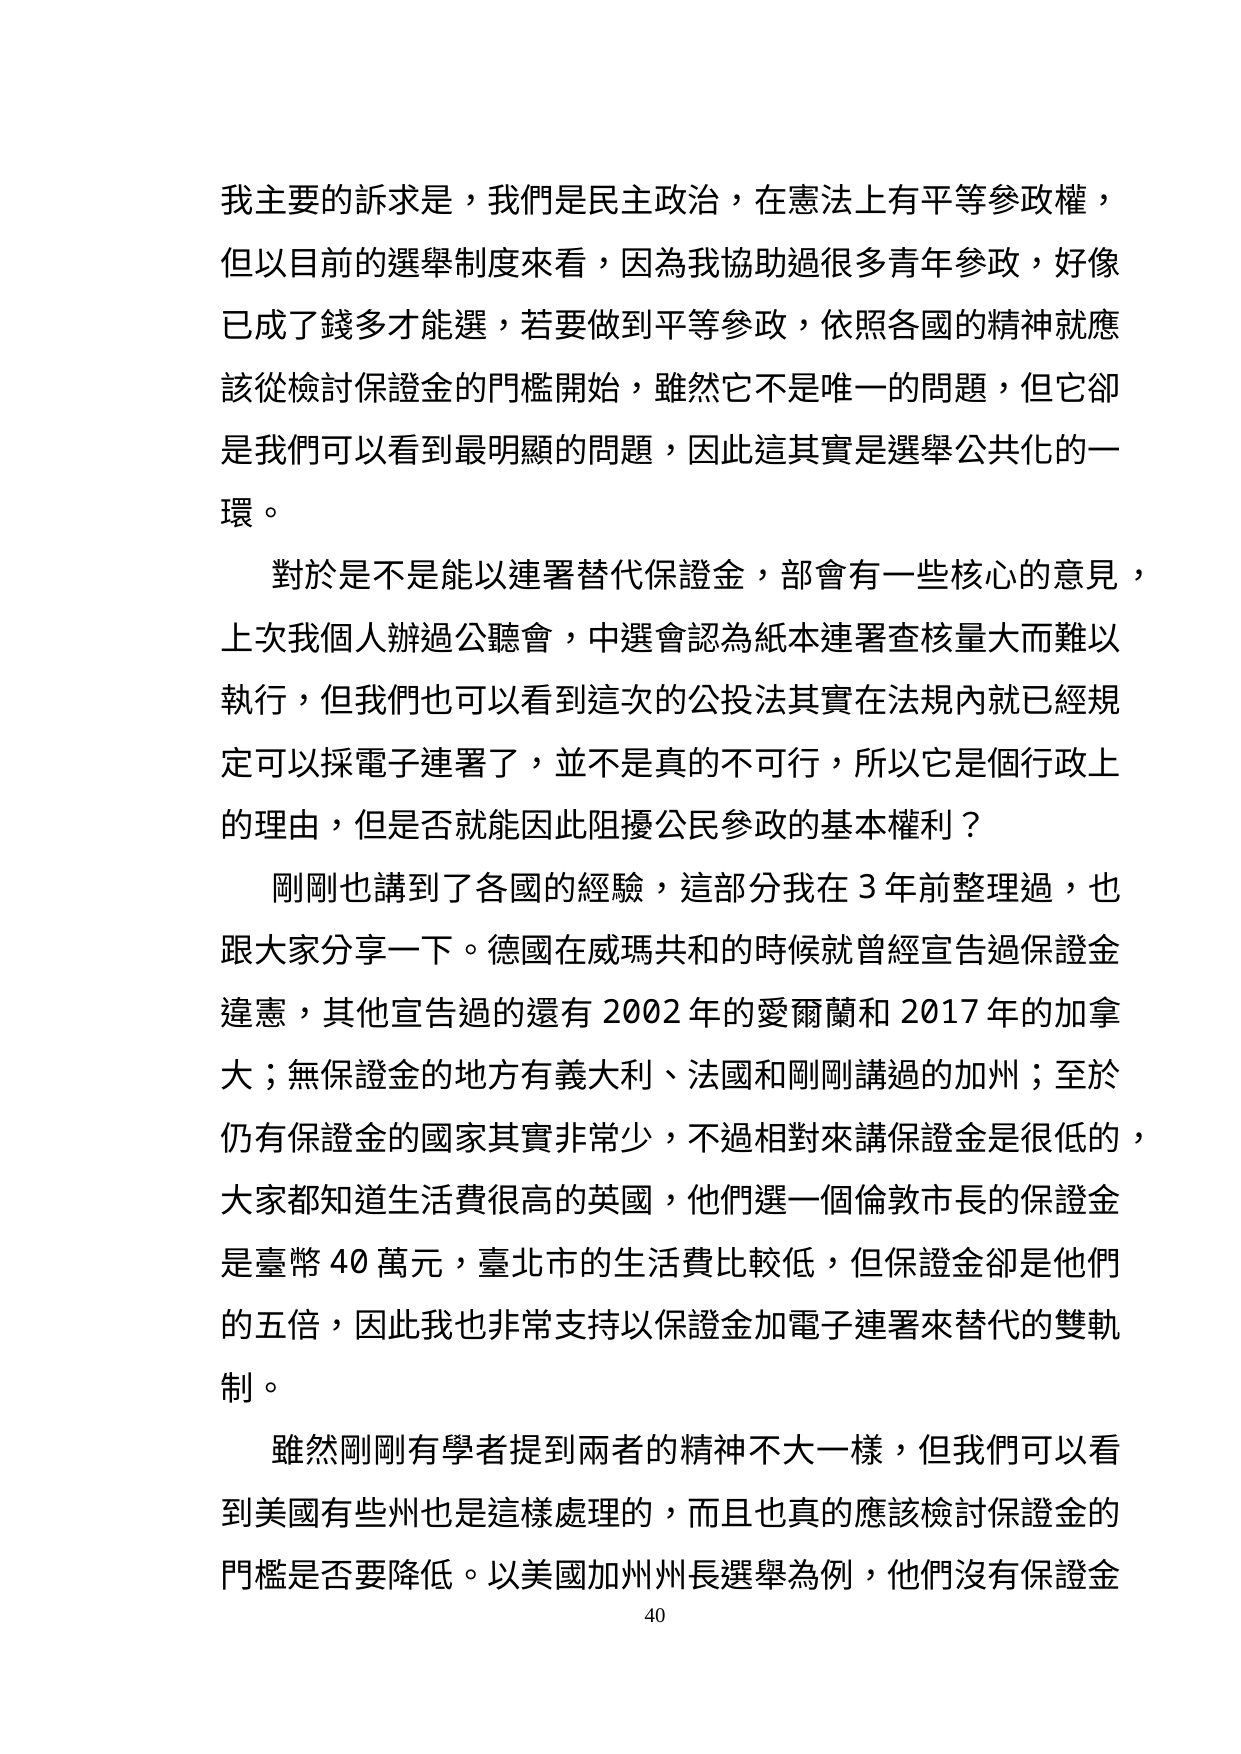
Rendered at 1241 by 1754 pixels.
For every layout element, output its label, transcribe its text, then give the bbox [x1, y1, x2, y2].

text 雖然剛剛有學者提到兩者的精神不大一樣，但我們可以看到美國有些州也是這樣處理的，而且也真的應該檢討保證金的門檻是否要降低。以美國加州州長選舉為例，他們沒有保證金只有行政規費，而行政規費則是年薪的2%，所以一個加州州長年薪的2%算出來就是4,000美元，折合臺幣不到11萬元，但在臺灣選一個市議員的保證金就是20萬元，選一個立委的保證金也是20萬元，欲參政的青年如果只募到60萬元的話，有三分之一都要用來交保證金，而且可能還拿不回來。 [187, 1406, 1122, 1594]
text 對於是不是能以連署替代保證金，部會有一些核心的意見，上次我個人辦過公聽會，中選會認為紙本連署查核量大而難以執行，但我們也可以看到這次的公投法其實在法規內就已經規定可以採電子連署了，並不是真的不可行，所以它是個行政上的理由，但是否就能因此阻擾公民參政的基本權利？ [187, 531, 1122, 844]
text 我主要的訴求是，我們是民主政治，在憲法上有平等參政權，但以目前的選舉制度來看，因為我協助過很多青年參政，好像已成了錢多才能選，若要做到平等參政，依照各國的精神就應該從檢討保證金的門檻開始，雖然它不是唯一的問題，但它卻是我們可以看到最明顯的問題，因此這其實是選舉公共化的一環。 [187, 156, 1122, 531]
text 剛剛也講到了各國的經驗，這部分我在3年前整理過，也跟大家分享一下。德國在威瑪共和的時候就曾經宣告過保證金違憲，其他宣告過的還有2002年的愛爾蘭和2017年的加拿大；無保證金的地方有義大利、法國和剛剛講過的加州；至於仍有保證金的國家其實非常少，不過相對來講保證金是很低的，大家都知道生活費很高的英國，他們選一個倫敦市長的保證金是臺幣40萬元，臺北市的生活費比較低，但保證金卻是他們的五倍，因此我也非常支持以保證金加電子連署來替代的雙軌制。 [187, 844, 1122, 1406]
